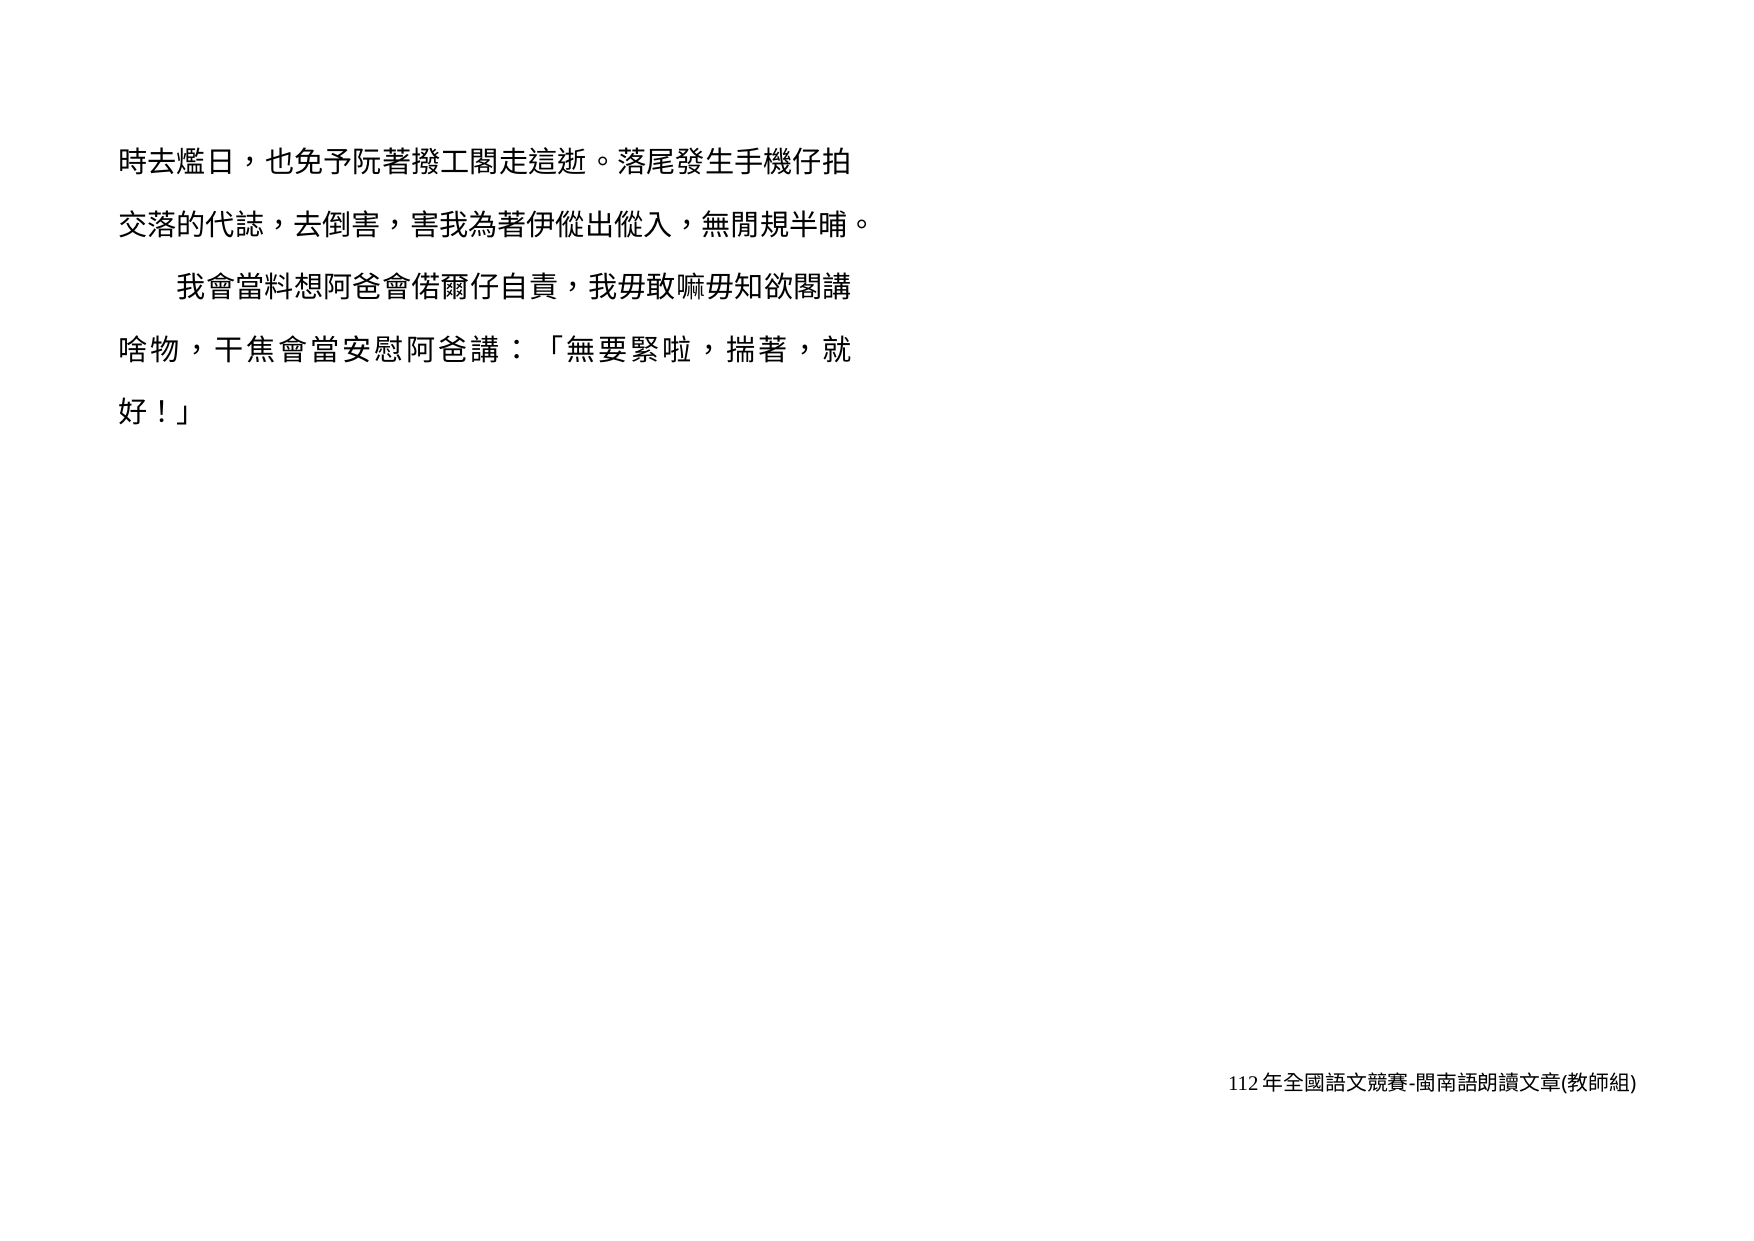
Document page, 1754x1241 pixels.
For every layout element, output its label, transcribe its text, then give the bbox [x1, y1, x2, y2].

text 我會當料想阿爸會偌爾仔自責，我毋敢嘛毋知欲閣講啥物，干焦會當安慰阿爸講：「無要緊啦，揣著，就好！」 [118, 243, 852, 431]
text 阿爸是一个會替囝兒序細設想的人，雖然已經八十外，毋過事事項項只要家己做會得來，就攏無愛麻煩阮。總是有歲矣，就難免會失覺察。疫情期間，有佮阿爸參詳，人伊也真聽喙，盡量踮佇厝裡。若是有啥物代誌愛處理，一定會予阮兄妹仔知，阮逐家會鬥相楗，放伴來發落。這陣仔連紲落欲規禮拜的雨，阿爸講伊跔佇厝裡強欲臭殕，閣拄著今仔日遮好天，才會想欲家己坐公車回診，順紲趁這時去爁日，也免予阮著撥工閣走這逝。落尾發生手機仔拍交落的代誌，去倒害，害我為著伊傱出傱入，無閒規半晡。 [118, 118, 852, 243]
